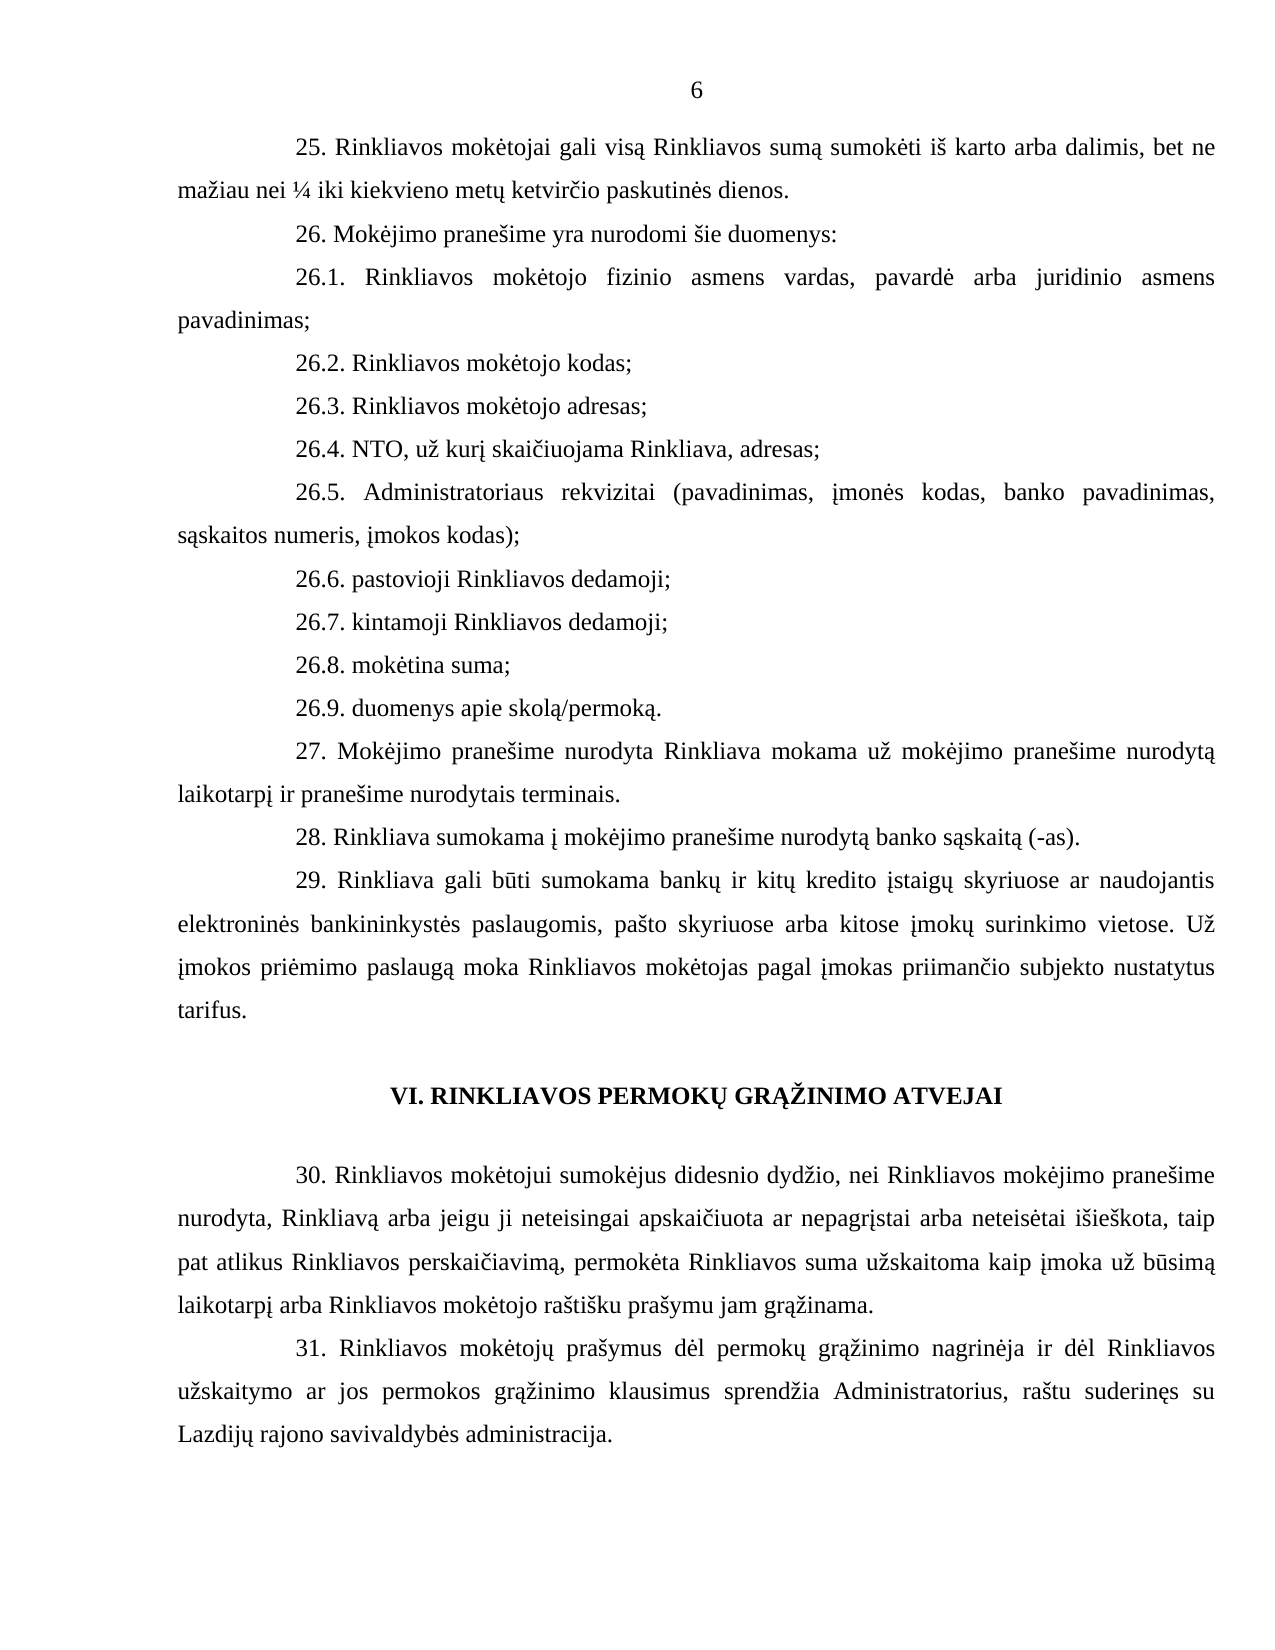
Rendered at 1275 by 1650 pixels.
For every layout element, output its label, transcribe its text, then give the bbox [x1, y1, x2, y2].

text 27. Mokėjimo pranešime nurodyta Rinkliava mokama už mokėjimo pranešime nurodytą laikotarpį ir pranešime nurodytais terminais. [177, 736, 1216, 808]
text 26.4. NTO, už kurį skaičiuojama Rinkliava, adresas; [177, 434, 1216, 463]
text 26.3. Rinkliavos mokėtojo adresas; [177, 391, 1216, 420]
text 29. Rinkliava gali būti sumokama bankų ir kitų kredito įstaigų skyriuose ar naudojantis elektroninės bankininkystės paslaugomis, pašto skyriuose arba kitose įmokų surinkimo vietose. Už įmokos priėmimo paslaugą moka Rinkliavos mokėtojas pagal įmokas priimančio subjekto nustatytus tarifus. [177, 866, 1216, 1024]
text 26.9. duomenys apie skolą/permoką. [177, 693, 1216, 722]
text 28. Rinkliava sumokama į mokėjimo pranešime nurodytą banko sąskaitą (-as). [177, 822, 1216, 851]
text 31. Rinkliavos mokėtojų prašymus dėl permokų grąžinimo nagrinėja ir dėl Rinkliavos užskaitymo ar jos permokos grąžinimo klausimus sprendžia Administratorius, raštu suderinęs su Lazdijų rajono savivaldybės administracija. [177, 1333, 1216, 1448]
text 26. Mokėjimo pranešime yra nurodomi šie duomenys: [177, 219, 1216, 247]
text VI. RINKLIAVOS PERMOKŲ GRĄŽINIMO ATVEJAI [177, 1081, 1216, 1110]
text 30. Rinkliavos mokėtojui sumokėjus didesnio dydžio, nei Rinkliavos mokėjimo pranešime nurodyta, Rinkliavą arba jeigu ji neteisingai apskaičiuota ar nepagrįstai arba neteisėtai išieškota, taip pat atlikus Rinkliavos perskaičiavimą, permokėta Rinkliavos suma užskaitoma kaip įmoka už būsimą laikotarpį arba Rinkliavos mokėtojo raštišku prašymu jam grąžinama. [177, 1160, 1216, 1318]
text 26.7. kintamoji Rinkliavos dedamoji; [177, 607, 1216, 636]
text 26.5. Administratoriaus rekvizitai (pavadinimas, įmonės kodas, banko pavadinimas, sąskaitos numeris, įmokos kodas); [177, 477, 1216, 549]
text 25. Rinkliavos mokėtojai gali visą Rinkliavos sumą sumokėti iš karto arba dalimis, bet ne mažiau nei ¼ iki kiekvieno metų ketvirčio paskutinės dienos. [177, 132, 1216, 204]
text 26.1. Rinkliavos mokėtojo fizinio asmens vardas, pavardė arba juridinio asmens pavadinimas; [177, 262, 1216, 334]
text 26.2. Rinkliavos mokėtojo kodas; [177, 348, 1216, 377]
text 26.8. mokėtina suma; [177, 650, 1216, 679]
text 26.6. pastovioji Rinkliavos dedamoji; [177, 564, 1216, 592]
